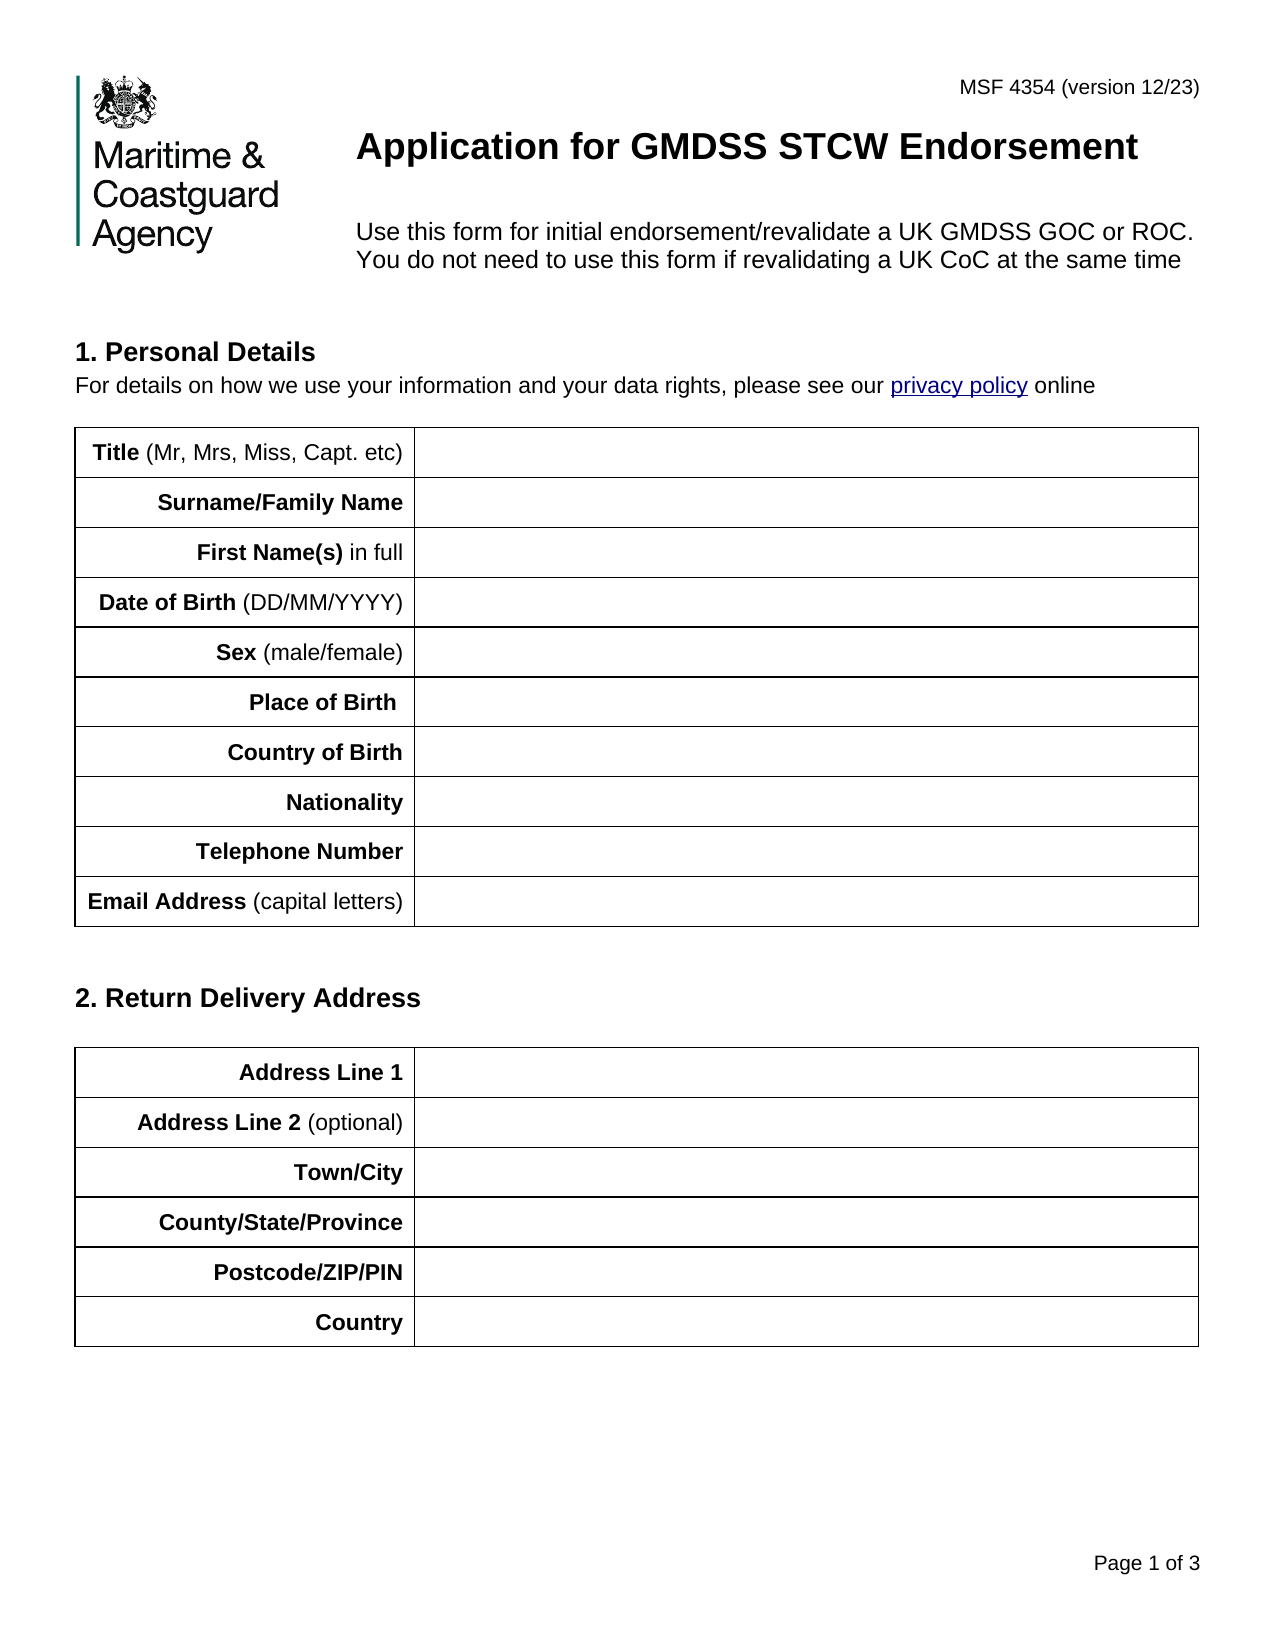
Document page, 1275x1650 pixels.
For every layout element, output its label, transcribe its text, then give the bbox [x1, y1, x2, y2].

table_cell Country [76, 1297, 414, 1346]
table_cell [415, 1198, 1198, 1246]
table_cell Surname/Family Name [76, 478, 414, 527]
table_cell First Name(s) in full [76, 528, 414, 577]
table_cell [415, 727, 1198, 776]
subtitle 1. Personal Details [75, 336, 1200, 367]
table_cell [415, 1148, 1198, 1196]
table_cell Telephone Number [76, 827, 414, 876]
table_cell Country of Birth [76, 727, 414, 776]
table_cell Place of Birth [76, 678, 414, 726]
table_cell [415, 777, 1198, 826]
table_cell [415, 628, 1198, 676]
text Use this form for initial endorsement/revalidate a UK GMDSS GOC or ROC. You do not need to use this form if revalidating a UK CoC at the same time [356, 217, 1200, 274]
text MSF 4354 (version 12/23) [300, 75, 1200, 99]
table_header Title (Mr, Mrs, Miss, Capt. etc) [76, 428, 414, 477]
table_cell [415, 827, 1198, 876]
table_cell Date of Birth (DD/MM/YYYY) [76, 578, 414, 626]
table_header Address Line 1 [76, 1048, 414, 1097]
table_cell Sex (male/female) [76, 628, 414, 676]
table_cell [415, 478, 1198, 527]
table_cell [415, 528, 1198, 577]
table_header [415, 428, 1198, 477]
table_cell County/State/Province [76, 1198, 414, 1246]
table_cell [415, 578, 1198, 626]
text For details on how we use your information and your data rights, please see our privacy policy online [75, 372, 1200, 398]
table_cell [415, 1297, 1198, 1346]
table_cell Nationality [76, 777, 414, 826]
table_cell [415, 1098, 1198, 1147]
table_cell [415, 877, 1198, 926]
table_header [415, 1048, 1198, 1097]
table_cell Town/City [76, 1148, 414, 1196]
table_cell Email Address (capital letters) [76, 877, 414, 926]
table_cell Postcode/ZIP/PIN [76, 1248, 414, 1296]
table_cell [415, 678, 1198, 726]
table_cell [415, 1248, 1198, 1296]
table_cell Address Line 2 (optional) [76, 1098, 414, 1147]
subtitle Application for GMDSS STCW Endorsement [356, 124, 1200, 167]
subtitle 2. Return Delivery Address [75, 982, 1200, 1013]
